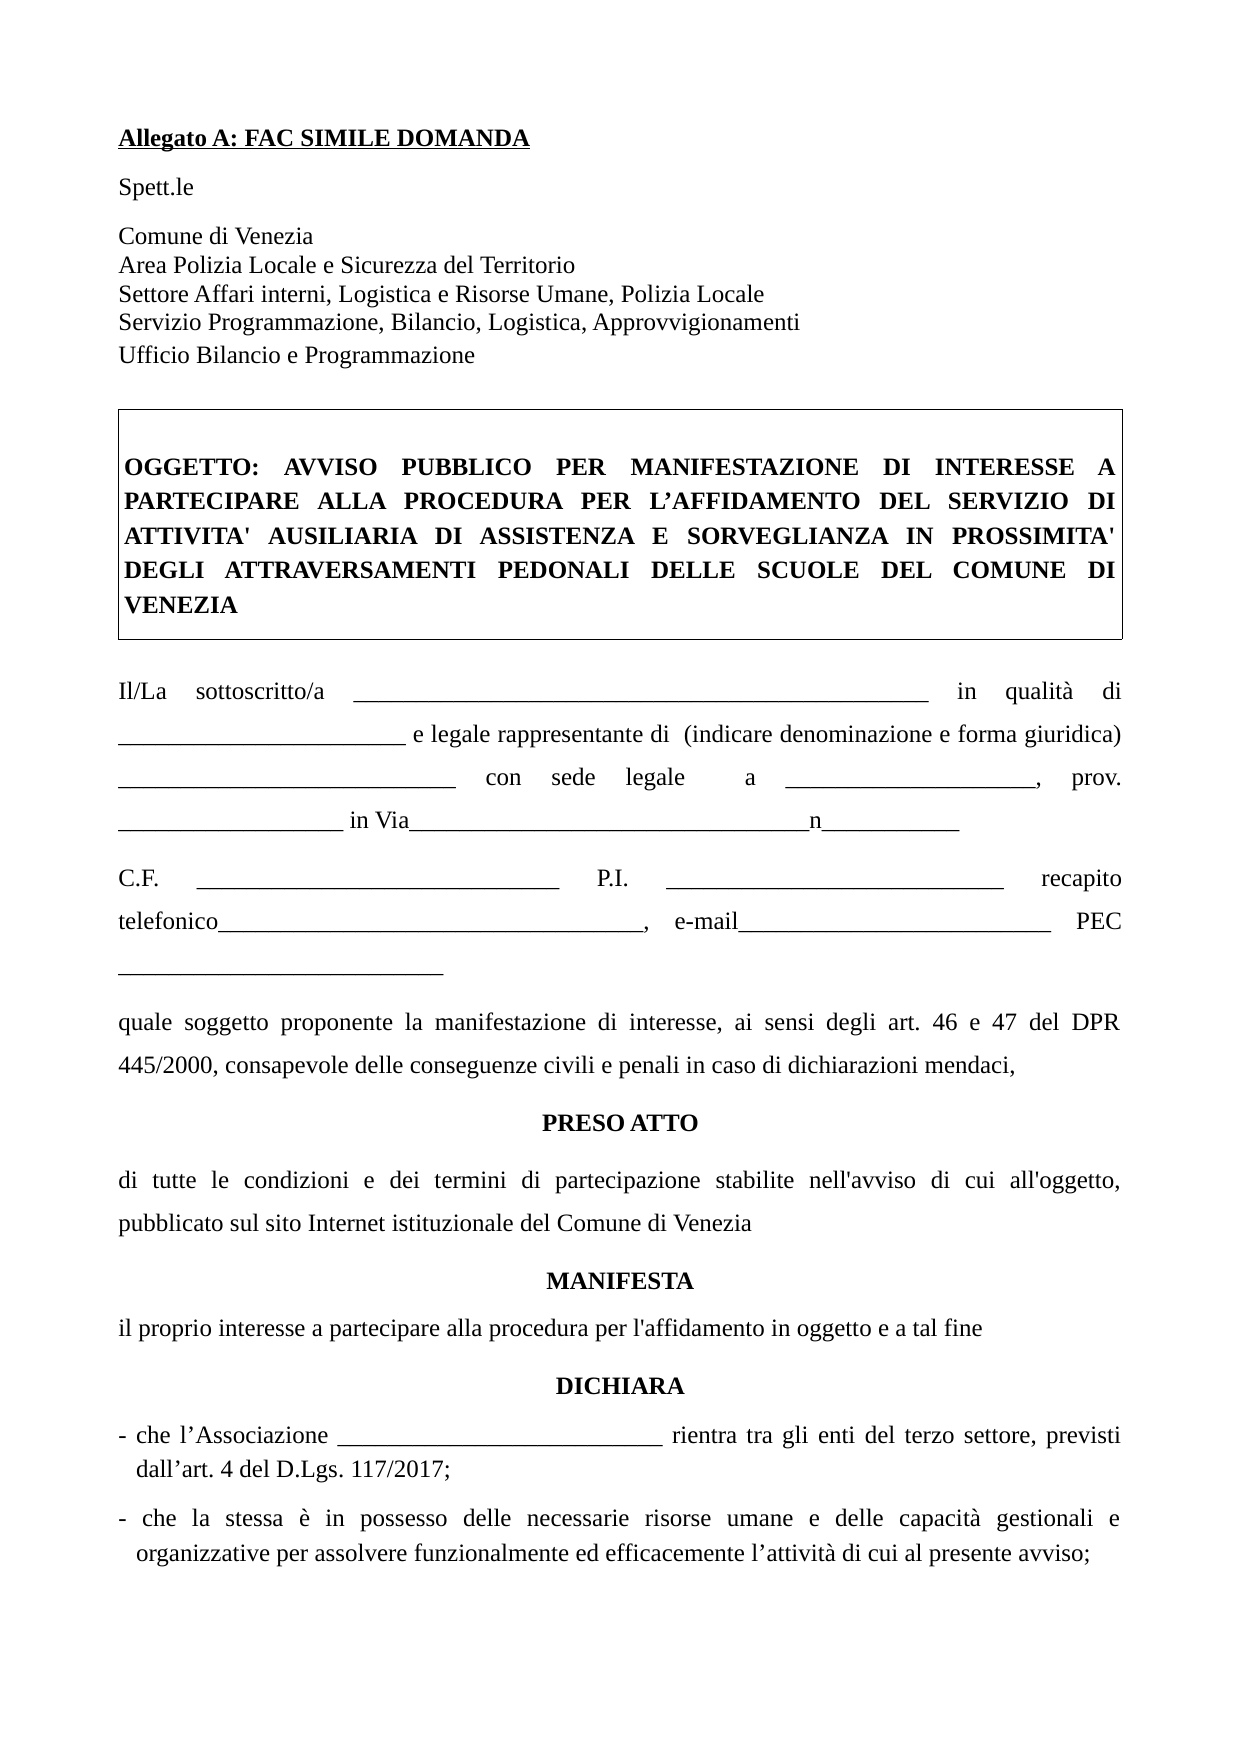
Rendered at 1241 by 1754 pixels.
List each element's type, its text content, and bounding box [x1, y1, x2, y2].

text Servizio Programmazione, Bilancio, Logistica, Approvvigionamenti [118, 307, 1122, 336]
text DICHIARA [118, 1371, 1122, 1399]
text Area Polizia Locale e Sicurezza del Territorio [118, 250, 1122, 279]
text C.F. _____________________________ P.I. ___________________________ recapito telefonico__________________________________, e-mail_________________________ PEC __________________________ [118, 863, 1122, 978]
text Allegato A: FAC SIMILE DOMANDA [118, 123, 1122, 152]
text Ufficio Bilancio e Programmazione [118, 340, 1122, 369]
text Settore Affari interni, Logistica e Risorse Umane, Polizia Locale [118, 279, 1122, 307]
text - che la stessa è in possesso delle necessarie risorse umane e delle capacità gestionali e organizzative per assolvere funzionalmente ed efficacemente l’attività di cui al presente avviso; [118, 1503, 1122, 1567]
text il proprio interesse a partecipare alla procedura per l'affidamento in oggetto e a tal fine [118, 1313, 1122, 1342]
table_header OGGETTO: AVVISO PUBBLICO PER MANIFESTAZIONE DI INTERESSE A PARTECIPARE ALLA PROCEDURA PER L’AFFIDAMENTO DEL SERVIZIO DI ATTIVITA' AUSILIARIA DI ASSISTENZA E SORVEGLIANZA IN PROSSIMITA' DEGLI ATTRAVERSAMENTI PEDONALI DELLE SCUOLE DEL COMUNE DI VENEZIA [119, 410, 1122, 639]
text di tutte le condizioni e dei termini di partecipazione stabilite nell'avviso di cui all'oggetto, pubblicato sul sito Internet istituzionale del Comune di Venezia [118, 1165, 1122, 1237]
text Il/La sottoscritto/a ______________________________________________ in qualità di _______________________ e legale rappresentante di (indicare denominazione e forma giuridica) ___________________________ con sede legale a ____________________, prov. __________________ in Via________________________________n___________ [118, 676, 1122, 834]
text Comune di Venezia [118, 221, 1122, 250]
text PRESO ATTO [118, 1108, 1122, 1136]
text MANIFESTA [118, 1266, 1122, 1295]
text - che l’Associazione __________________________ rientra tra gli enti del terzo settore, previsti dall’art. 4 del D.Lgs. 117/2017; [118, 1420, 1122, 1483]
text Spett.le [118, 172, 1122, 201]
text quale soggetto proponente la manifestazione di interesse, ai sensi degli art. 46 e 47 del DPR 445/2000, consapevole delle conseguenze civili e penali in caso di dichiarazioni mendaci, [118, 1007, 1122, 1079]
